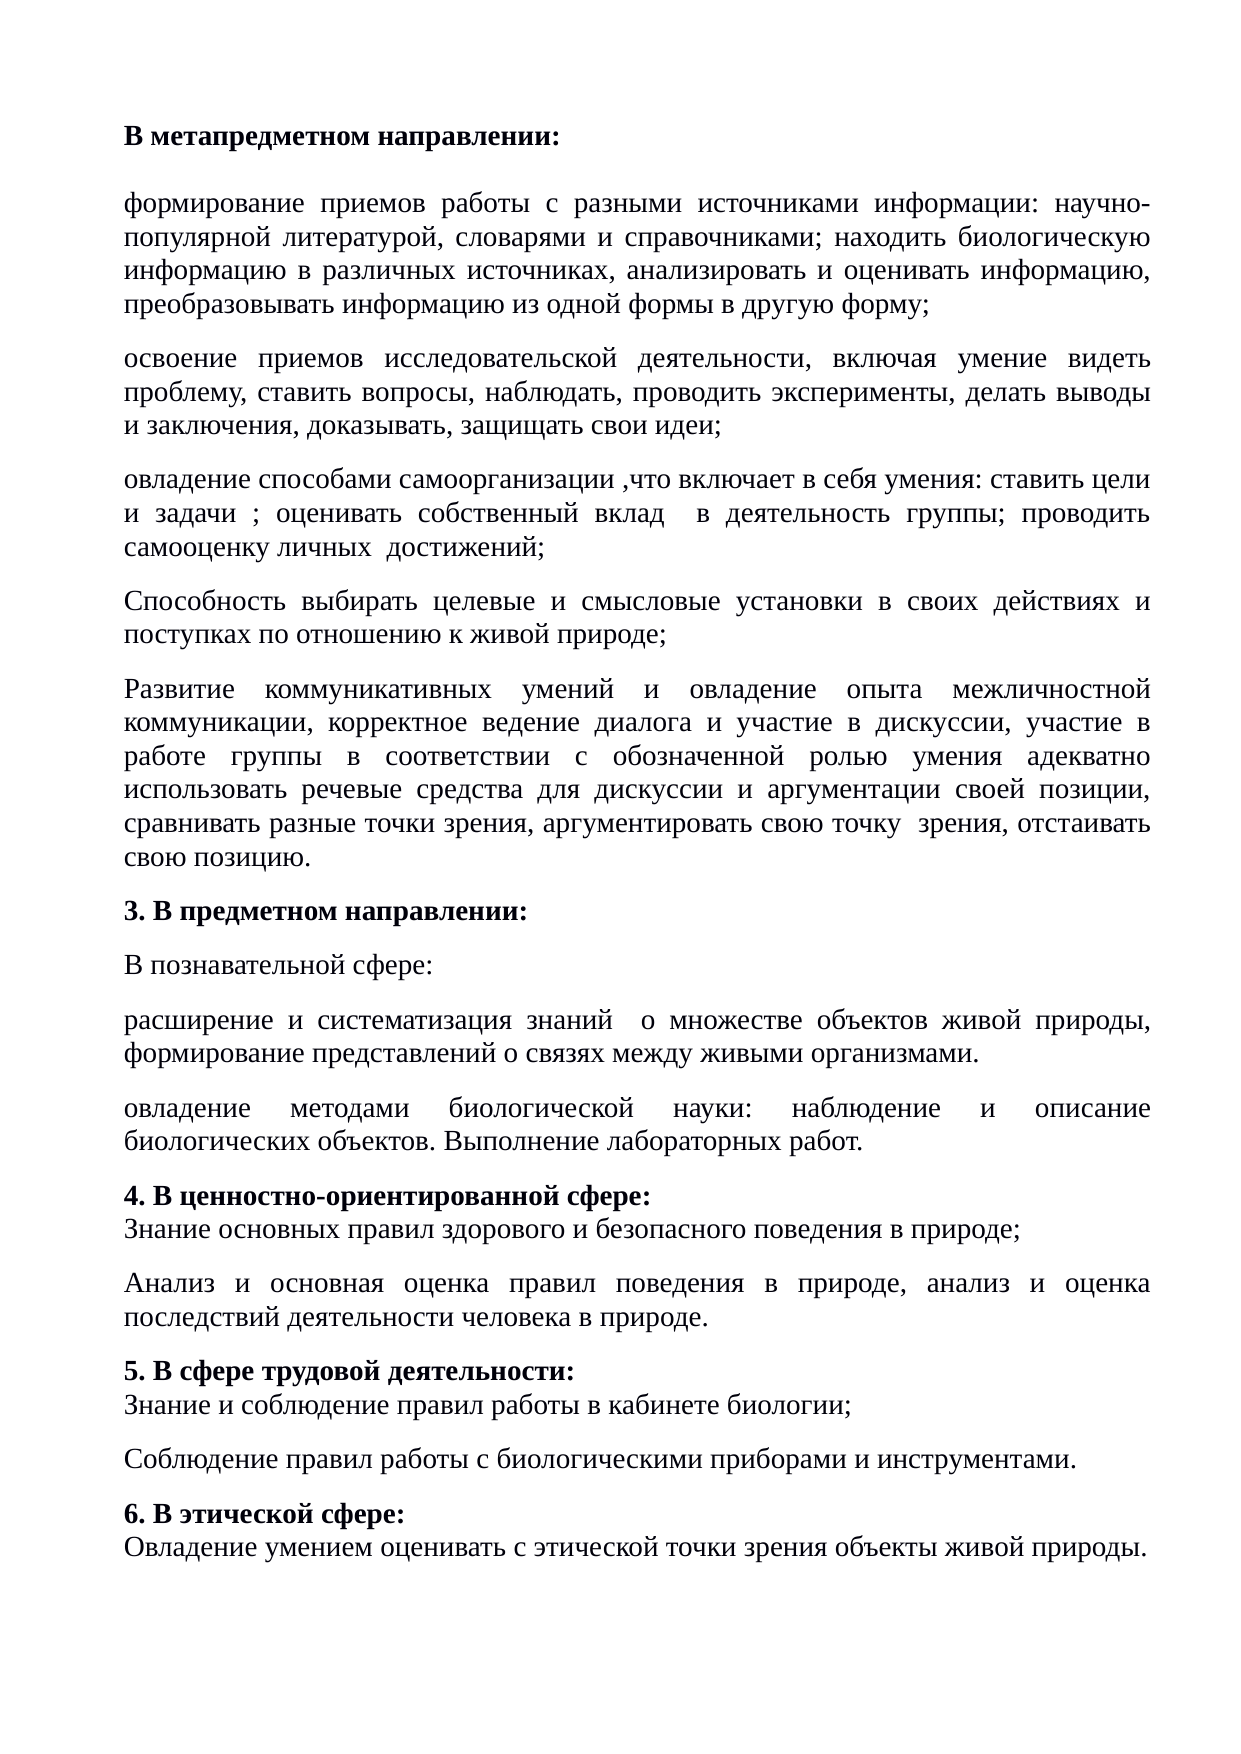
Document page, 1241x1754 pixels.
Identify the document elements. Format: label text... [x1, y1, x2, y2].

text Развитие коммуникативных умений и овладение опыта межличностной коммуникации, корректное ведение диалога и участие в дискуссии, участие в работе группы в соответствии с обозначенной ролью умения адекватно использовать речевые средства для дискуссии и аргументации своей позиции, сравнивать разные точки зрения, аргументировать свою точку зрения, отстаивать свою позицию. [123, 671, 1152, 872]
text Овладение умением оценивать с этической точки зрения объекты живой природы. [123, 1529, 1152, 1563]
text расширение и систематизация знаний о множестве объектов живой природы, формирование представлений о связях между живыми организмами. [123, 1002, 1152, 1069]
text Анализ и основная оценка правил поведения в природе, анализ и оценка последствий деятельности человека в природе. [123, 1266, 1152, 1333]
text В метапредметном направлении: [123, 118, 1152, 152]
text 3. В предметном направлении: [123, 893, 1152, 927]
text В познавательной сфере: [123, 947, 1152, 981]
text 6. В этической сфере: [123, 1496, 1152, 1529]
text Способность выбирать целевые и смысловые установки в своих действиях и поступках по отношению к живой природе; [123, 583, 1152, 650]
text овладение методами биологической науки: наблюдение и описание биологических объектов. Выполнение лабораторных работ. [123, 1090, 1152, 1157]
text Знание и соблюдение правил работы в кабинете биологии; [123, 1387, 1152, 1421]
text 4. В ценностно-ориентированной сфере: [123, 1178, 1152, 1211]
text Знание основных правил здорового и безопасного поведения в природе; [123, 1211, 1152, 1245]
text освоение приемов исследовательской деятельности, включая умение видеть проблему, ставить вопросы, наблюдать, проводить эксперименты, делать выводы и заключения, доказывать, защищать свои идеи; [123, 340, 1152, 441]
text Соблюдение правил работы с биологическими приборами и инструментами. [123, 1441, 1152, 1475]
text 5. В сфере трудовой деятельности: [123, 1353, 1152, 1387]
text формирование приемов работы с разными источниками информации: научно-популярной литературой, словарями и справочниками; находить биологическую информацию в различных источниках, анализировать и оценивать информацию, преобразовывать информацию из одной формы в другую форму; [123, 185, 1152, 319]
text овладение способами самоорганизации ,что включает в себя умения: ставить цели и задачи ; оценивать собственный вклад в деятельность группы; проводить самооценку личных достижений; [123, 462, 1152, 562]
